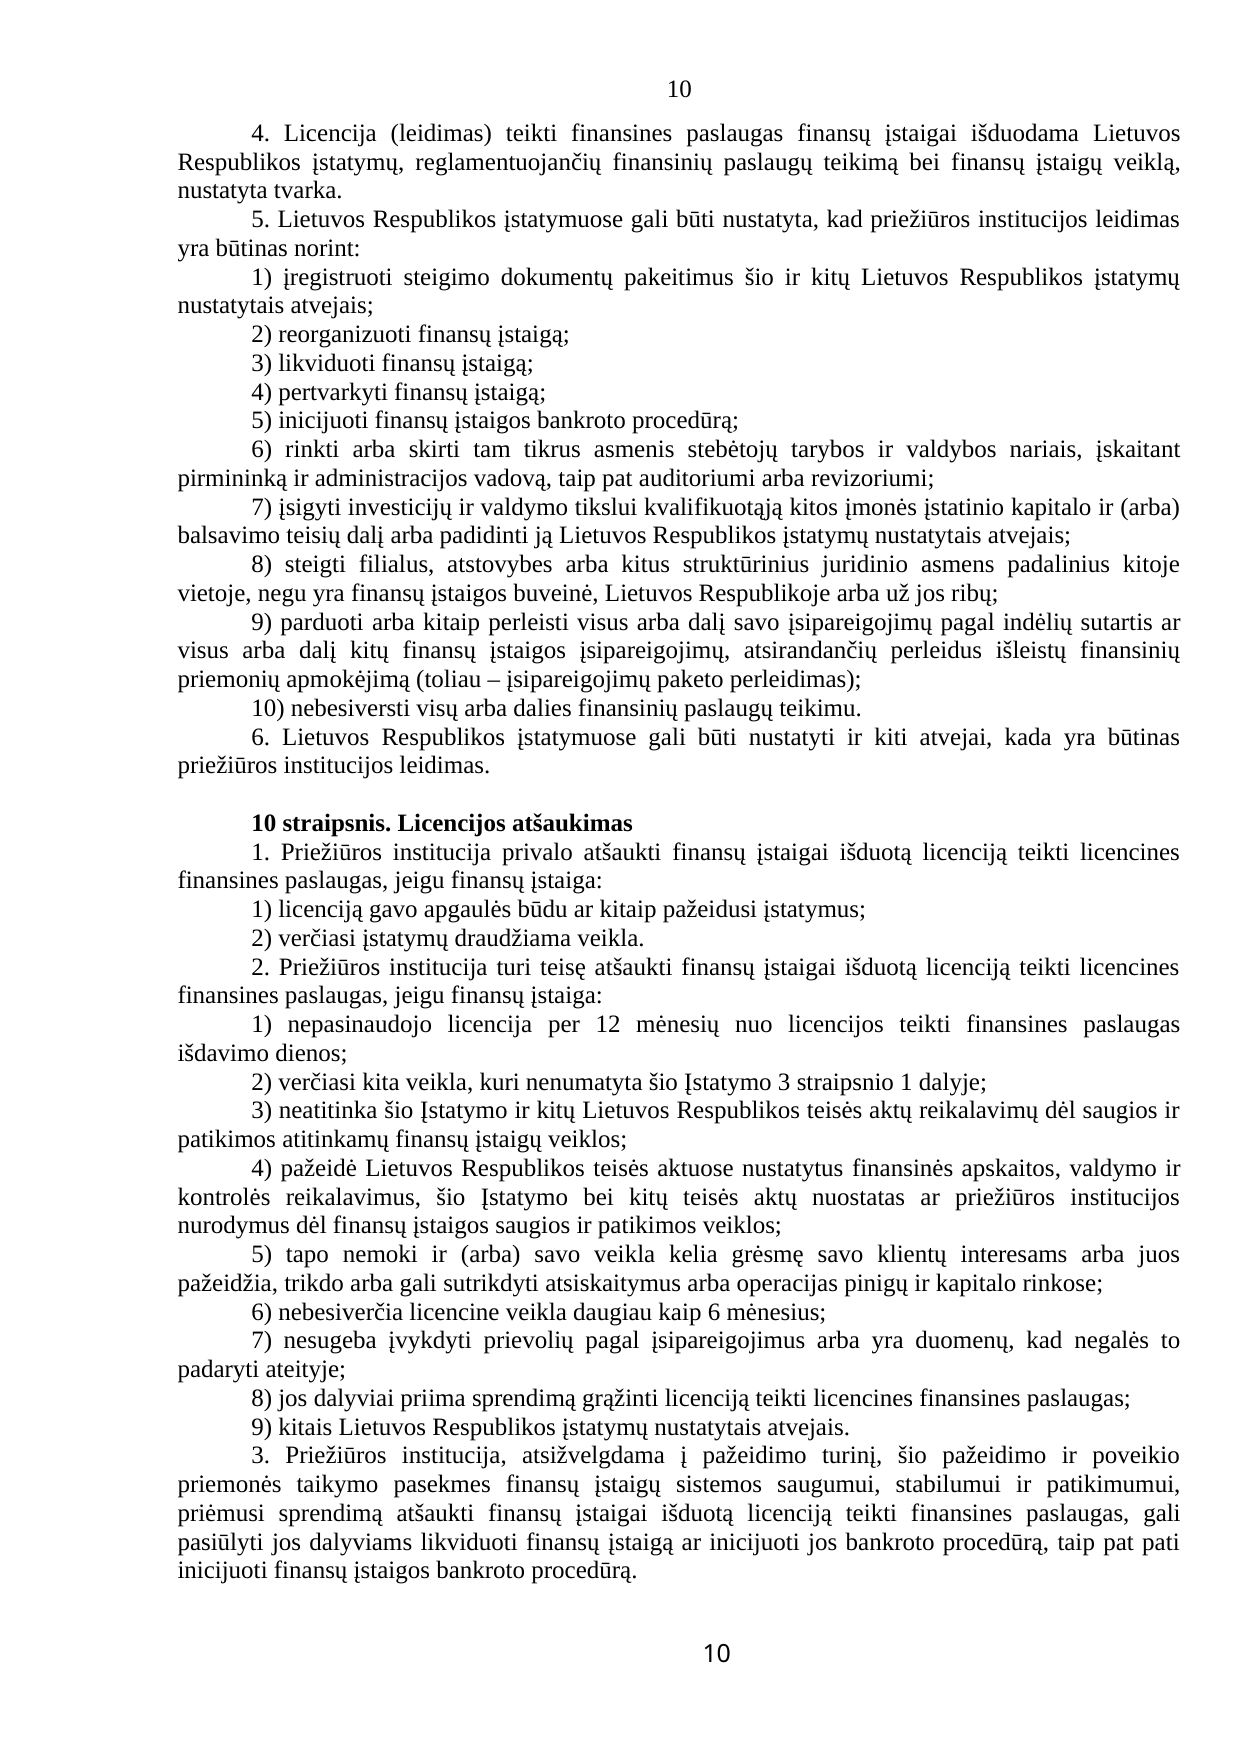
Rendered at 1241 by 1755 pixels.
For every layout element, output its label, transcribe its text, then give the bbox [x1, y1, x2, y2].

text 4) pažeidė Lietuvos Respublikos teisės aktuose nustatytus finansinės apskaitos, valdymo ir kontrolės reikalavimus, šio Įstatymo bei kitų teisės aktų nuostatas ar priežiūros institucijos nurodymus dėl finansų įstaigos saugios ir patikimos veiklos; [177, 1153, 1181, 1239]
text 8) jos dalyviai priima sprendimą grąžinti licenciją teikti licencines finansines paslaugas; [177, 1383, 1181, 1412]
text 9) kitais Lietuvos Respublikos įstatymų nustatytais atvejais. [177, 1412, 1181, 1441]
text 6) nebesiverčia licencine veikla daugiau kaip 6 mėnesius; [177, 1297, 1181, 1326]
text 1) įregistruoti steigimo dokumentų pakeitimus šio ir kitų Lietuvos Respublikos įstatymų nustatytais atvejais; [177, 262, 1181, 319]
text 3) neatitinka šio Įstatymo ir kitų Lietuvos Respublikos teisės aktų reikalavimų dėl saugios ir patikimos atitinkamų finansų įstaigų veiklos; [177, 1096, 1181, 1153]
text 3) likviduoti finansų įstaigą; [177, 348, 1181, 377]
text 10) nebesiversti visų arba dalies finansinių paslaugų teikimu. [177, 693, 1181, 722]
text 10 straipsnis. Licencijos atšaukimas [177, 808, 1181, 837]
text 4. Licencija (leidimas) teikti finansines paslaugas finansų įstaigai išduodama Lietuvos Respublikos įstatymų, reglamentuojančių finansinių paslaugų teikimą bei finansų įstaigų veiklą, nustatyta tvarka. [177, 118, 1181, 204]
text 5. Lietuvos Respublikos įstatymuose gali būti nustatyta, kad priežiūros institucijos leidimas yra būtinas norint: [177, 204, 1181, 262]
text 2) verčiasi įstatymų draudžiama veikla. [177, 923, 1181, 952]
text 4) pertvarkyti finansų įstaigą; [177, 377, 1181, 406]
text 2. Priežiūros institucija turi teisę atšaukti finansų įstaigai išduotą licenciją teikti licencines finansines paslaugas, jeigu finansų įstaiga: [177, 952, 1181, 1009]
text 9) parduoti arba kitaip perleisti visus arba dalį savo įsipareigojimų pagal indėlių sutartis ar visus arba dalį kitų finansų įstaigos įsipareigojimų, atsirandančių perleidus išleistų finansinių priemonių apmokėjimą (toliau – įsipareigojimų paketo perleidimas); [177, 607, 1181, 693]
text 6) rinkti arba skirti tam tikrus asmenis stebėtojų tarybos ir valdybos nariais, įskaitant pirmininką ir administracijos vadovą, taip pat auditoriumi arba revizoriumi; [177, 434, 1181, 492]
text 1) licenciją gavo apgaulės būdu ar kitaip pažeidusi įstatymus; [177, 894, 1181, 923]
text 5) tapo nemoki ir (arba) savo veikla kelia grėsmę savo klientų interesams arba juos pažeidžia, trikdo arba gali sutrikdyti atsiskaitymus arba operacijas pinigų ir kapitalo rinkose; [177, 1239, 1181, 1297]
text 5) inicijuoti finansų įstaigos bankroto procedūrą; [177, 406, 1181, 434]
text 6. Lietuvos Respublikos įstatymuose gali būti nustatyti ir kiti atvejai, kada yra būtinas priežiūros institucijos leidimas. [177, 722, 1181, 779]
text 8) steigti filialus, atstovybes arba kitus struktūrinius juridinio asmens padalinius kitoje vietoje, negu yra finansų įstaigos buveinė, Lietuvos Respublikoje arba už jos ribų; [177, 549, 1181, 607]
text 7) nesugeba įvykdyti prievolių pagal įsipareigojimus arba yra duomenų, kad negalės to padaryti ateityje; [177, 1326, 1181, 1383]
text 1) nepasinaudojo licencija per 12 mėnesių nuo licencijos teikti finansines paslaugas išdavimo dienos; [177, 1009, 1181, 1067]
text 3. Priežiūros institucija, atsižvelgdama į pažeidimo turinį, šio pažeidimo ir poveikio priemonės taikymo pasekmes finansų įstaigų sistemos saugumui, stabilumui ir patikimumui, priėmusi sprendimą atšaukti finansų įstaigai išduotą licenciją teikti finansines paslaugas, gali pasiūlyti jos dalyviams likviduoti finansų įstaigą ar inicijuoti jos bankroto procedūrą, taip pat pati inicijuoti finansų įstaigos bankroto procedūrą. [177, 1441, 1181, 1584]
text 1. Priežiūros institucija privalo atšaukti finansų įstaigai išduotą licenciją teikti licencines finansines paslaugas, jeigu finansų įstaiga: [177, 837, 1181, 894]
text 7) įsigyti investicijų ir valdymo tikslui kvalifikuotąją kitos įmonės įstatinio kapitalo ir (arba) balsavimo teisių dalį arba padidinti ją Lietuvos Respublikos įstatymų nustatytais atvejais; [177, 492, 1181, 549]
text 2) verčiasi kita veikla, kuri nenumatyta šio Įstatymo 3 straipsnio 1 dalyje; [177, 1067, 1181, 1096]
text 2) reorganizuoti finansų įstaigą; [177, 319, 1181, 348]
